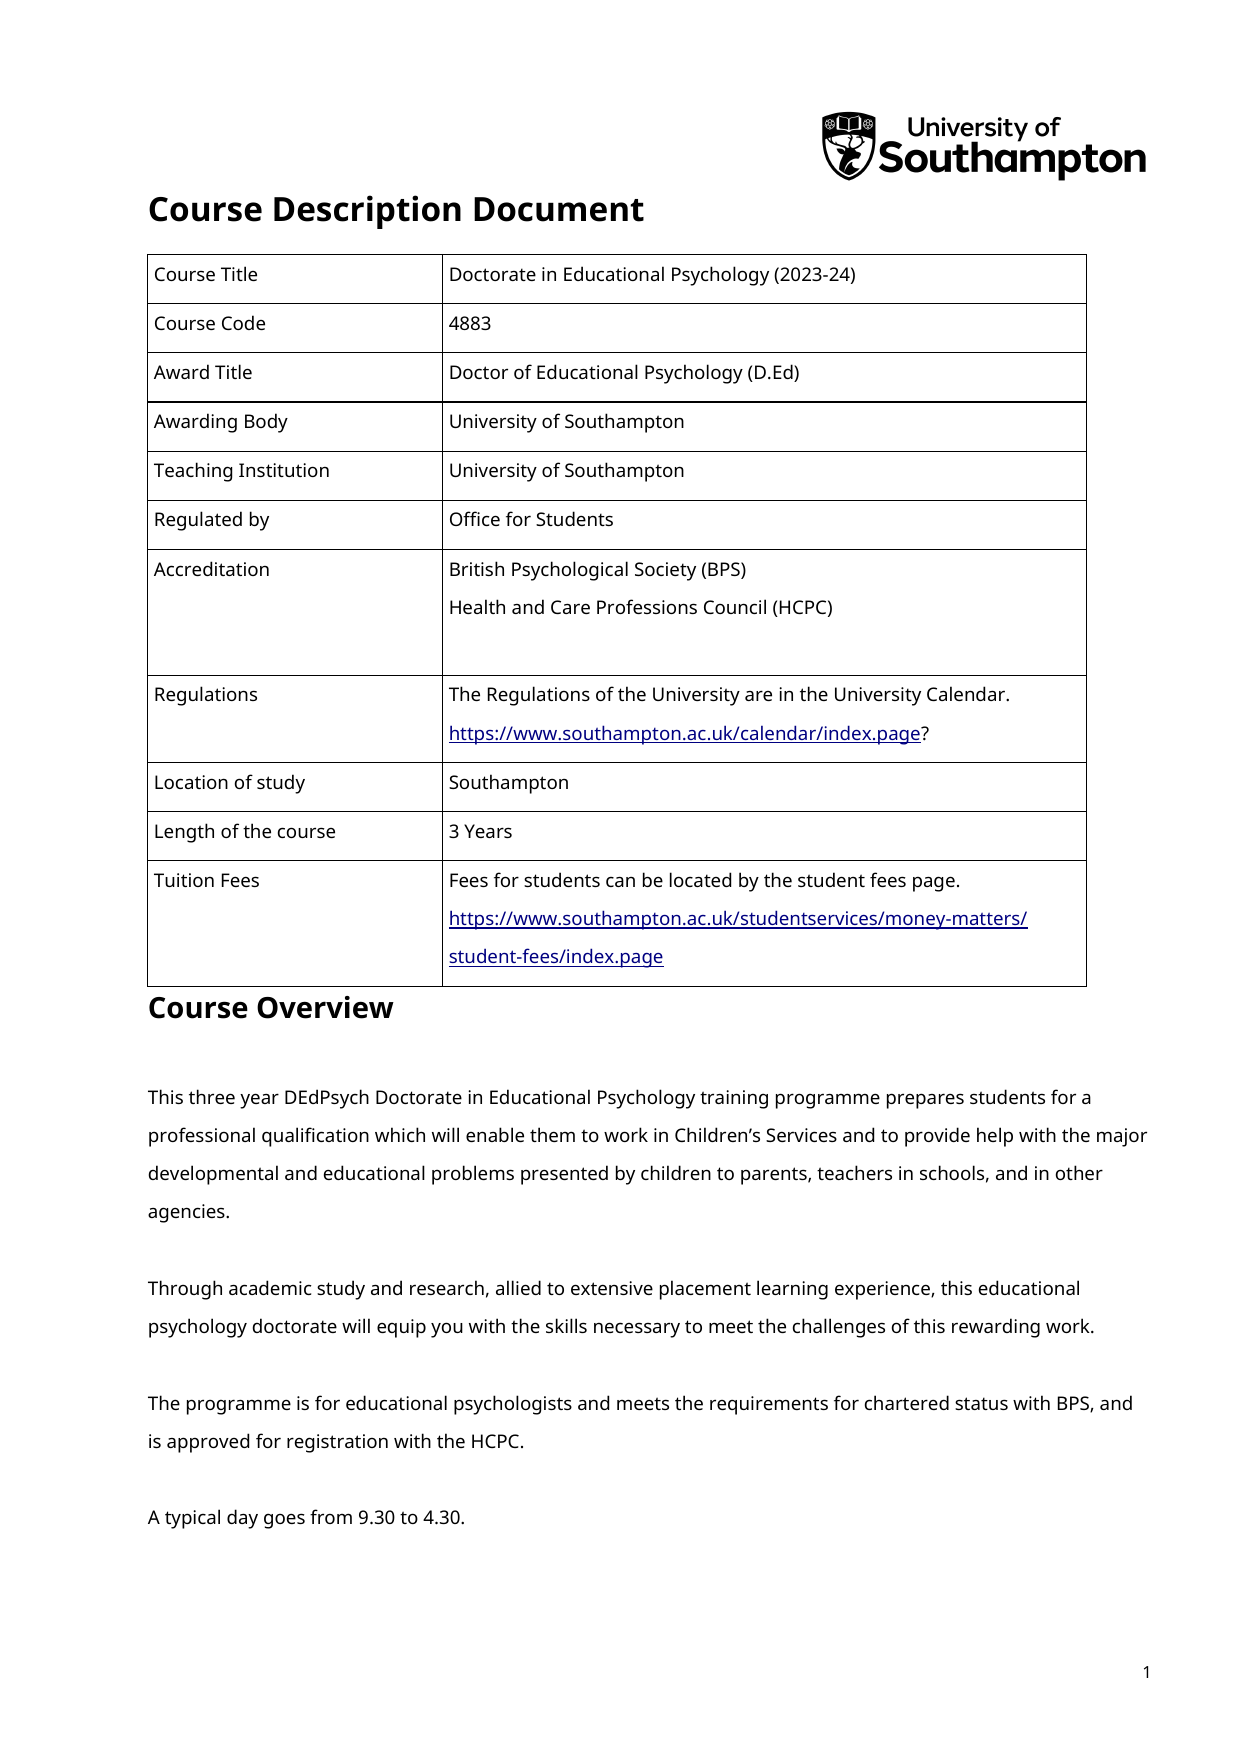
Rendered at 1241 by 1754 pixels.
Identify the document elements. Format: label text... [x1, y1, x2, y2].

table_cell Course Code [148, 304, 442, 352]
table_cell Location of study [148, 763, 442, 811]
table_cell Teaching Institution [148, 452, 442, 500]
table_cell University of Southampton [443, 403, 1086, 451]
table_header Course Title [148, 255, 442, 303]
text This three year DEdPsych Doctorate in Educational Psychology training programme prepares students for a professional qualification which will enable them to work in Children’s Services and to provide help with the major developmental and educational problems presented by children to parents, teachers in schools, and in other agencies. Through academic study and research, allied to extensive placement learning experience, this educational psychology doctorate will equip you with the skills necessary to meet the challenges of this rewarding work. The programme is for educational psychologists and meets the requirements for chartered status with BPS, and is approved for registration with the HCPC. A typical day goes from 9.30 to 4.30. [148, 1084, 1152, 1530]
table_cell Tuition Fees [148, 861, 442, 986]
table_cell Doctor of Educational Psychology (D.Ed) [443, 353, 1086, 401]
table_cell Regulations [148, 676, 442, 762]
table_cell Awarding Body [148, 403, 442, 451]
table_cell 3 Years [443, 812, 1086, 860]
table_cell Regulated by [148, 501, 442, 549]
subtitle Course Description Document [148, 186, 1152, 231]
table_cell The Regulations of the University are in the University Calendar. https://www.southampton.ac.uk/calendar/index.page? [443, 676, 1086, 762]
table_cell Award Title [148, 353, 442, 401]
table_cell Southampton [443, 763, 1086, 811]
table_cell Fees for students can be located by the student fees page. https://www.southampton.ac.uk/studentservices/money-matters/student-fees/index.page [443, 861, 1086, 986]
table_cell Accreditation [148, 550, 442, 674]
table_cell University of Southampton [443, 452, 1086, 500]
table_header Doctorate in Educational Psychology (2023-24) [443, 255, 1086, 303]
table_cell British Psychological Society (BPS) Health and Care Professions Council (HCPC) [443, 550, 1086, 674]
table_cell 4883 [443, 304, 1086, 352]
table_cell Office for Students [443, 501, 1086, 549]
subtitle Course Overview [148, 987, 1152, 1027]
table_cell Length of the course [148, 812, 442, 860]
